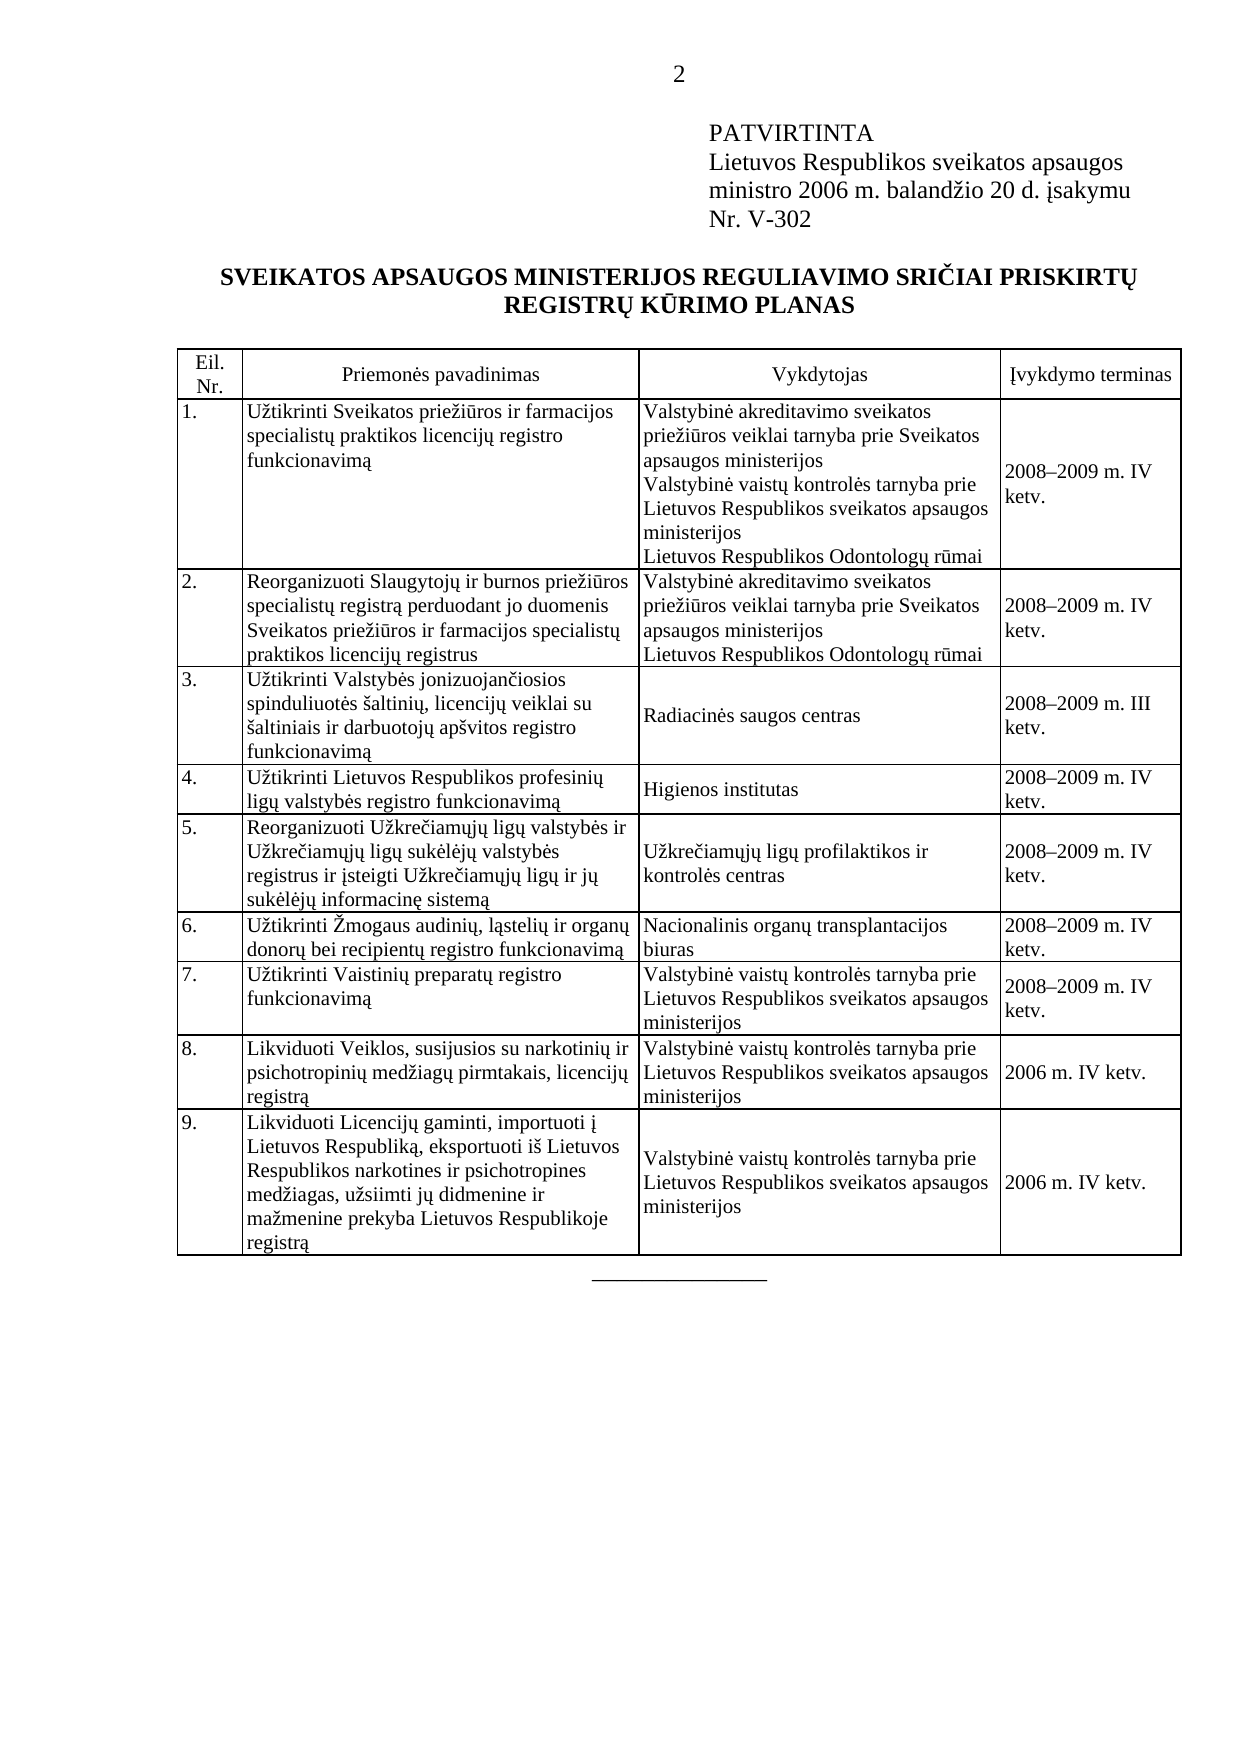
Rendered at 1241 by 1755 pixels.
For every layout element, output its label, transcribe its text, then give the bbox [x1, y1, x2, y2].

table_cell Valstybinė vaistų kontrolės tarnyba prie Lietuvos Respublikos sveikatos apsaugos ministerijos [640, 1110, 1000, 1254]
text PATVIRTINTA [177, 118, 1181, 147]
table_cell Užkrečiamųjų ligų profilaktikos ir kontrolės centras [640, 815, 1000, 911]
table_cell 2008–2009 m. IV ketv. [1001, 400, 1180, 568]
table_cell 2006 m. IV ketv. [1001, 1110, 1180, 1254]
table_cell 2008–2009 m. IV ketv. [1001, 815, 1180, 911]
text Nr. V-302 [177, 204, 1181, 233]
table_cell Užtikrinti Vaistinių preparatų registro funkcionavimą [243, 962, 638, 1034]
table_header Įvykdymo terminas [1001, 350, 1180, 398]
table_cell 2006 m. IV ketv. [1001, 1036, 1180, 1108]
table_cell 2008–2009 m. III ketv. [1001, 667, 1180, 763]
table_cell 3. [178, 667, 242, 763]
table_header Vykdytojas [640, 350, 1000, 398]
table_cell 2008–2009 m. IV ketv. [1001, 962, 1180, 1034]
table_header Eil. Nr. [238, 350, 242, 398]
table_cell 5. [178, 815, 242, 911]
table_cell Higienos institutas [640, 765, 1000, 813]
table_cell 7. [178, 962, 242, 1034]
table_cell Užtikrinti Sveikatos priežiūros ir farmacijos specialistų praktikos licencijų registro funkcionavimą [243, 400, 638, 568]
table_cell 4. [178, 765, 242, 813]
table_header Priemonės pavadinimas [243, 350, 638, 398]
table_cell 6. [178, 913, 242, 961]
table_cell Radiacinės saugos centras [640, 667, 1000, 763]
text ministro 2006 m. balandžio 20 d. įsakymu [177, 176, 1181, 204]
text Lietuvos Respublikos sveikatos apsaugos [177, 147, 1181, 176]
text SVEIKATOS APSAUGOS MINISTERIJOS REGULIAVIMO SRIČIAI PRISKIRTŲ REGISTRŲ KŪRIMO PLANAS [177, 262, 1181, 319]
table_cell 2008–2009 m. IV ketv. [1001, 570, 1180, 666]
table_cell 2. [178, 570, 242, 666]
text ______________ [177, 1256, 1181, 1284]
table_cell 8. [178, 1036, 242, 1108]
table_cell 9. [178, 1110, 242, 1254]
table_cell 1. [178, 400, 242, 568]
